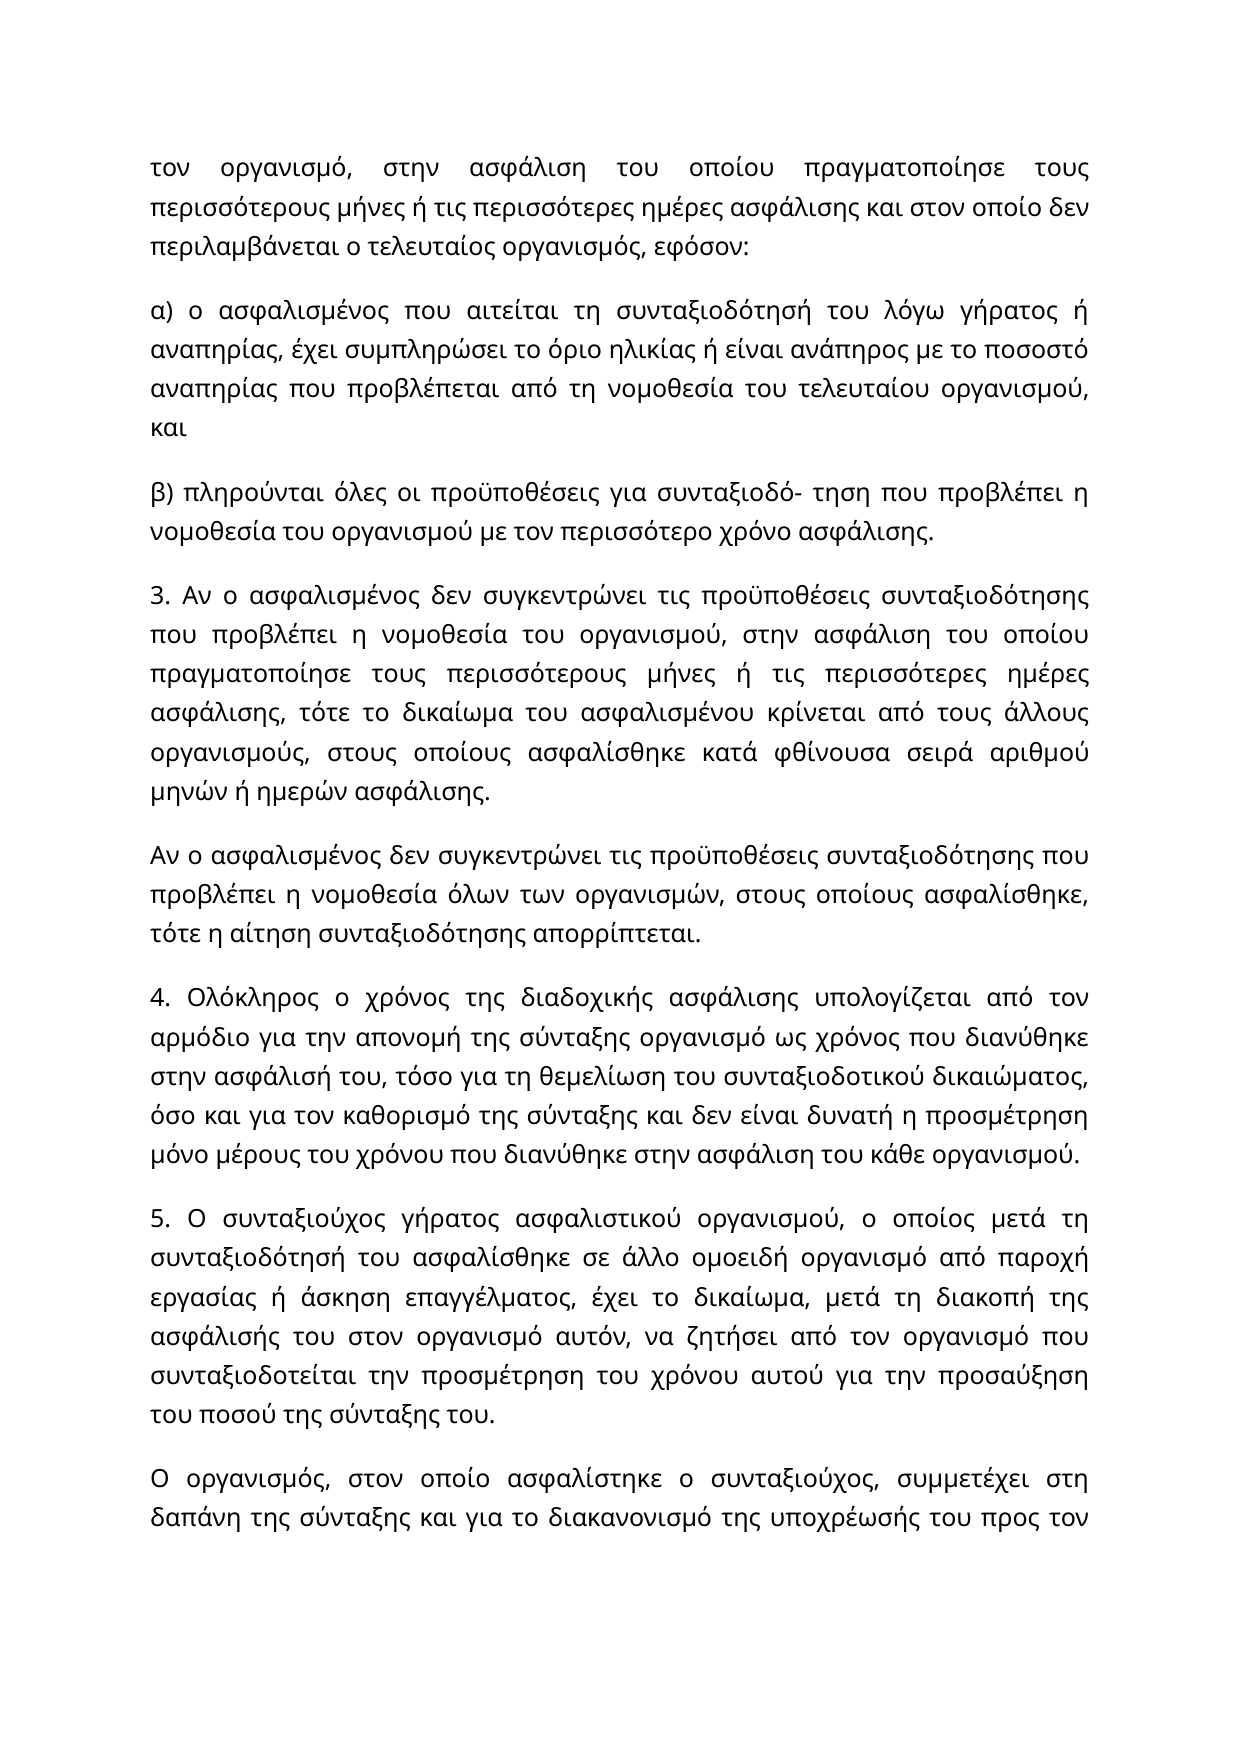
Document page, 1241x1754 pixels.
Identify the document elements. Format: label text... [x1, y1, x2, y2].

text 5. Ο συνταξιούχος γήρατος ασφαλιστικού οργανισμού, ο οποίος μετά τη συνταξιοδότησή του ασφαλίσθηκε σε άλλο ομοειδή οργανισμό από παροχή εργασίας ή άσκηση επαγγέλματος, έχει το δικαίωμα, μετά τη διακοπή της ασφάλισής του στον οργανισμό αυτόν, να ζητήσει από τον οργανισμό που συνταξιοδοτείται την προσμέτρηση του χρόνου αυτού για την προσαύξηση του ποσού της σύνταξης του. [150, 1201, 1090, 1431]
text Αν ο ασφαλισμένος δεν συγκεντρώνει τις προϋποθέσεις συνταξιοδότησης που προβλέπει η νομοθεσία όλων των οργανισμών, στους οποίους ασφαλίσθηκε, τότε η αίτηση συνταξιοδότησης απορρίπτεται. [150, 837, 1090, 950]
text β) πληρούνται όλες οι προϋποθέσεις για συνταξιοδό- τηση που προβλέπει η νομοθεσία του οργανισμού με τον περισσότερο χρόνο ασφάλισης. [150, 474, 1090, 547]
text 3. Αν ο ασφαλισμένος δεν συγκεντρώνει τις προϋποθέσεις συνταξιοδότησης που προβλέπει η νομοθεσία του οργανισμού, στην ασφάλιση του οποίου πραγματοποίησε τους περισσότερους μήνες ή τις περισσότερες ημέρες ασφάλισης, τότε το δικαίωμα του ασφαλισμένου κρίνεται από τους άλλους οργανισμούς, στους οποίους ασφαλίσθηκε κατά φθίνουσα σειρά αριθμού μηνών ή ημερών ασφάλισης. [150, 577, 1090, 807]
text 4. Ολόκληρος ο χρόνος της διαδοχικής ασφάλισης υπολογίζεται από τον αρμόδιο για την απονομή της σύνταξης οργανισμό ως χρόνος που διανύθηκε στην ασφάλισή του, τόσο για τη θεμελίωση του συνταξιοδοτικού δικαιώματος, όσο και για τον καθορισμό της σύνταξης και δεν είναι δυνατή η προσμέτρηση μόνο μέρους του χρόνου που διανύθηκε στην ασφάλιση του κάθε οργανισμού. [150, 980, 1090, 1171]
text τον οργανισμό, στην ασφάλιση του οποίου πραγματοποίησε τους περισσότερους μήνες ή τις περισσότερες ημέρες ασφάλισης και στον οποίο δεν περιλαμβάνεται ο τελευταίος οργανισμός, εφόσον: [150, 150, 1090, 262]
text α) ο ασφαλισμένος που αιτείται τη συνταξιοδότησή του λόγω γήρατος ή αναπηρίας, έχει συμπληρώσει το όριο ηλικίας ή είναι ανάπηρος με το ποσοστό αναπηρίας που προβλέπεται από τη νομοθεσία του τελευταίου οργανισμού, και [150, 292, 1090, 444]
text Ο οργανισμός, στον οποίο ασφαλίστηκε ο συνταξιούχος, συμμετέχει στη δαπάνη της σύνταξης και για το διακανονισμό της υποχρέωσής του προς τον [150, 1461, 1090, 1534]
